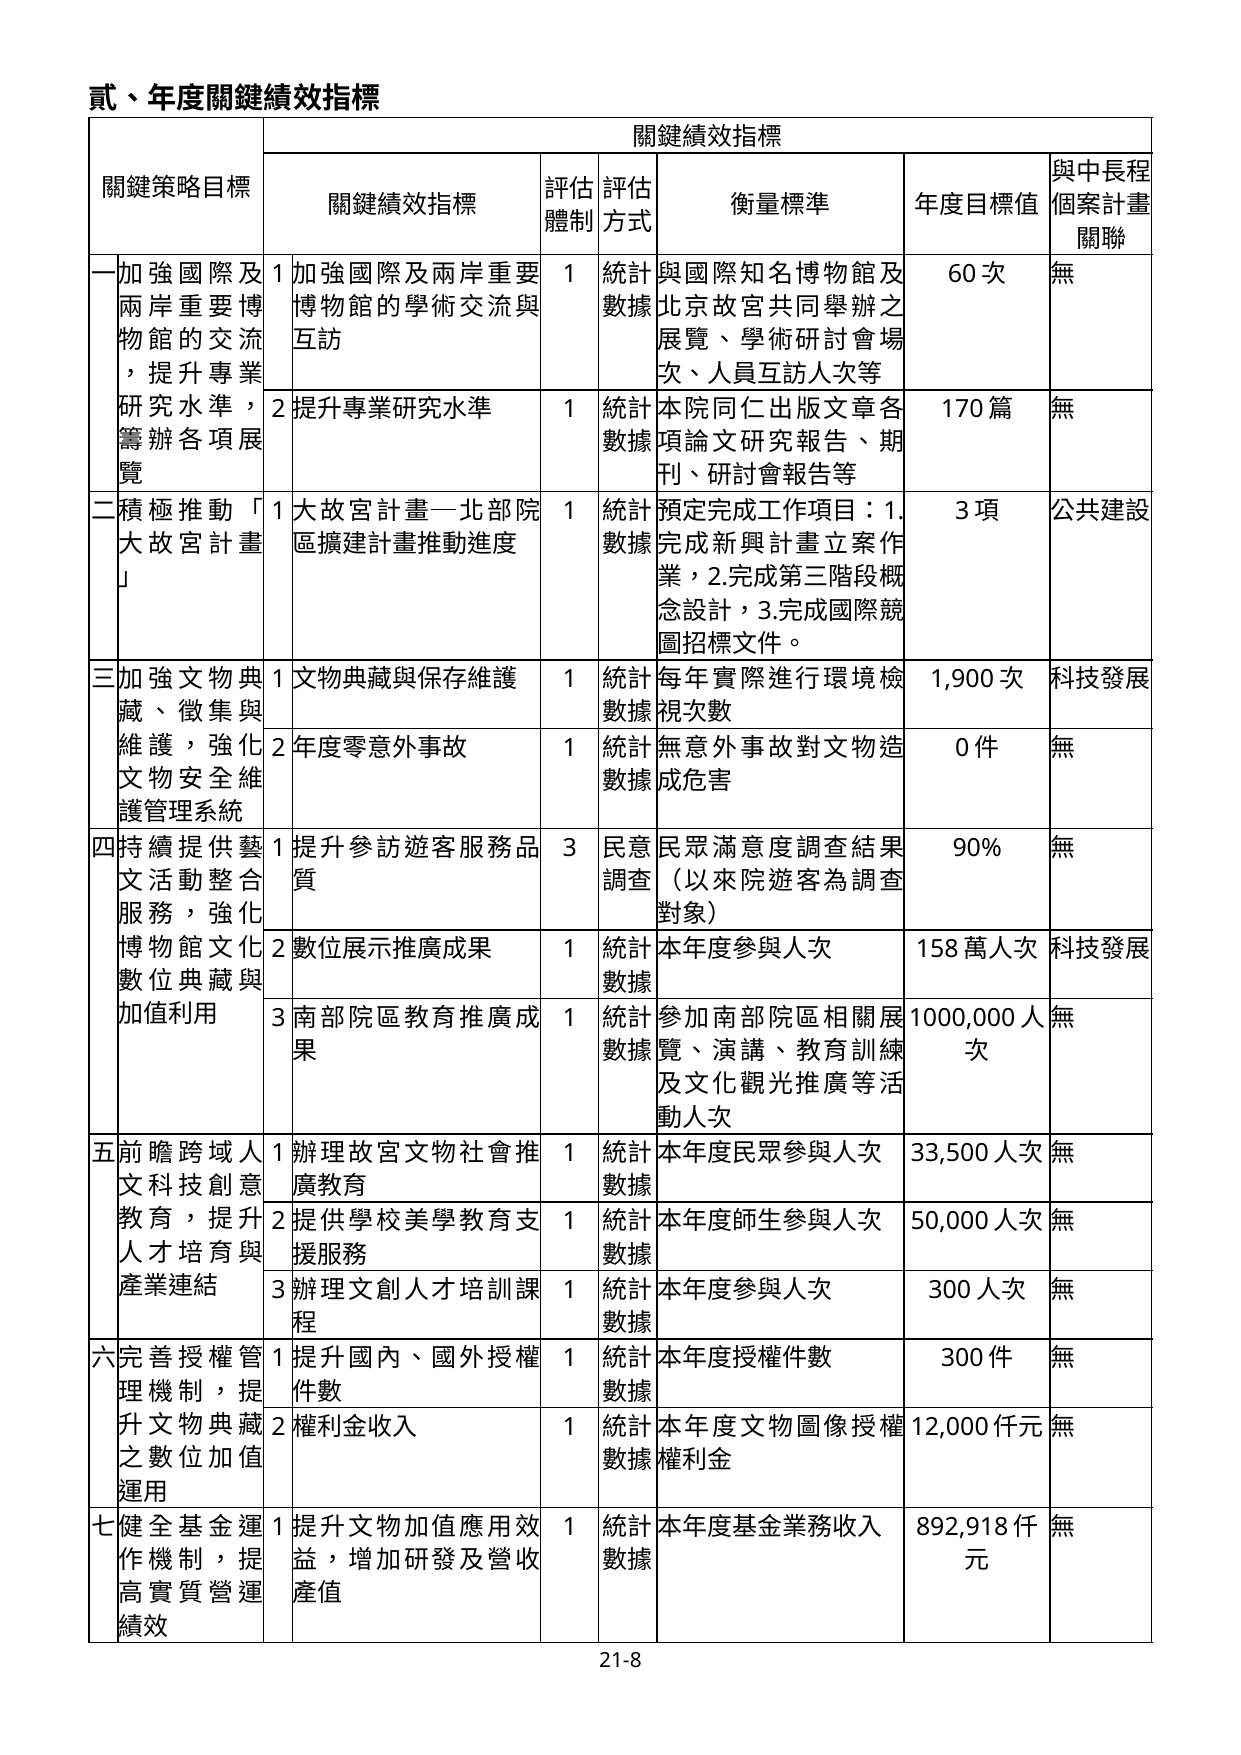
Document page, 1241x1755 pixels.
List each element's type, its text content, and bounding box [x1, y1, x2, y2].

table_cell 1,900次 [905, 661, 1049, 727]
table_cell 33,500人次 [905, 1135, 1049, 1201]
table_cell 無 [1051, 1508, 1151, 1642]
table_cell 六 [90, 1340, 117, 1507]
table_cell 3 [264, 999, 292, 1133]
table_cell 2 [264, 729, 292, 827]
table_cell 統計數據 [599, 1271, 656, 1338]
table_cell 評估 方式 [599, 154, 656, 254]
table_cell 統計數據 [599, 1340, 656, 1407]
table_cell 提升參訪遊客服務品質 [293, 829, 540, 929]
table_cell 辦理故宮文物社會推廣教育 [293, 1135, 540, 1201]
table_cell 衡量標準 [658, 154, 903, 254]
table_cell 1 [541, 1203, 598, 1270]
table_cell 本年度文物圖像授權權利金 [658, 1408, 903, 1507]
table_cell 1 [541, 931, 598, 998]
table_cell 二 [90, 492, 117, 659]
table_cell 2 [264, 391, 292, 491]
table_cell 1 [541, 1408, 598, 1507]
table_cell 四 [90, 829, 117, 1133]
table_cell 1 [264, 1135, 292, 1201]
table_cell 無 [1051, 1340, 1151, 1407]
table_cell 1 [264, 492, 292, 659]
table_cell 無 [1051, 999, 1151, 1133]
table_cell 大故宮計畫─北部院區擴建計畫推動進度 [293, 492, 540, 659]
table_cell 50,000人次 [905, 1203, 1049, 1270]
table_cell 2 [264, 931, 292, 998]
table_cell 無 [1051, 1203, 1151, 1270]
table_cell 1 [541, 729, 598, 827]
table_cell 統計數據 [599, 1508, 656, 1642]
table_cell 1000,000人次 [905, 999, 1049, 1133]
table_cell 60次 [905, 255, 1049, 389]
table_cell 加強國際及兩岸重要博物館的交流，提升專業研究水準，籌辦各項展覽 [119, 255, 263, 491]
table_cell 1 [264, 1508, 292, 1642]
table_cell 統計數據 [599, 492, 656, 659]
table_cell 本院同仁出版文章各項論文研究報告、期刊、研討會報告等 [658, 391, 903, 491]
table_cell 本年度民眾參與人次 [658, 1135, 903, 1201]
table_cell 統計數據 [599, 255, 656, 389]
table_cell 參加南部院區相關展覽、演講、教育訓練及文化觀光推廣等活動人次 [658, 999, 903, 1133]
table_cell 90% [905, 829, 1049, 929]
table_cell 評估 體制 [541, 154, 598, 254]
table_cell 持續提供藝文活動整合服務，強化博物館文化數位典藏與加值利用 [119, 829, 263, 1133]
table_cell 一 [90, 255, 117, 491]
table_cell 無 [1051, 391, 1151, 491]
table_cell 1 [264, 661, 292, 727]
table_cell 無 [1051, 729, 1151, 827]
table_cell 數位展示推廣成果 [293, 931, 540, 998]
table_cell 統計數據 [599, 661, 656, 727]
table_cell 南部院區教育推廣成果 [293, 999, 540, 1133]
table_cell 12,000仟元 [905, 1408, 1049, 1507]
table_cell 3 [264, 1271, 292, 1338]
table_cell 0件 [905, 729, 1049, 827]
table_cell 提升文物加值應用效益，增加研發及營收產值 [293, 1508, 540, 1642]
table_cell 三 [90, 661, 117, 827]
table_cell 2 [264, 1408, 292, 1507]
table_cell 158萬人次 [905, 931, 1049, 998]
table_cell 提升專業研究水準 [293, 391, 540, 491]
table_cell 七 [90, 1508, 117, 1642]
table_cell 健全基金運作機制，提高實質營運績效 [119, 1508, 263, 1642]
table_cell 統計數據 [599, 931, 656, 998]
table_cell 1 [264, 255, 292, 389]
table_cell 1 [541, 1135, 598, 1201]
table_cell 1 [541, 1508, 598, 1642]
table_cell 提供學校美學教育支援服務 [293, 1203, 540, 1270]
table_cell 預定完成工作項目：1.完成新興計畫立案作業，2.完成第三階段概念設計，3.完成國際競圖招標文件。 [658, 492, 903, 659]
table_cell 科技發展 [1051, 661, 1151, 727]
table_cell 無意外事故對文物造成危害 [658, 729, 903, 827]
table_cell 統計數據 [599, 1408, 656, 1507]
table_cell 1 [541, 255, 598, 389]
table_cell 民意調查 [599, 829, 656, 929]
table_cell 年度零意外事故 [293, 729, 540, 827]
table_cell 170篇 [905, 391, 1049, 491]
table_cell 年度目標值 [905, 154, 1049, 254]
table_cell 1 [264, 829, 292, 929]
table_cell 2 [264, 1203, 292, 1270]
table_cell 本年度參與人次 [658, 931, 903, 998]
table_cell 民眾滿意度調查結果（以來院遊客為調查對象） [658, 829, 903, 929]
table_cell 關鍵績效指標 [264, 154, 540, 254]
table_cell 與中長程個案計畫關聯 [1051, 154, 1151, 254]
table_cell 文物典藏與保存維護 [293, 661, 540, 727]
table_cell 本年度師生參與人次 [658, 1203, 903, 1270]
table_cell 權利金收入 [293, 1408, 540, 1507]
table_cell 300人次 [905, 1271, 1049, 1338]
table_cell 300件 [905, 1340, 1049, 1407]
table_cell 無 [1051, 255, 1151, 389]
table_cell 統計數據 [599, 999, 656, 1133]
table_cell 1 [541, 661, 598, 727]
table_cell 無 [1051, 1408, 1151, 1507]
table_cell 統計數據 [599, 1135, 656, 1201]
table_cell 無 [1051, 1271, 1151, 1338]
table_cell 加強國際及兩岸重要博物館的學術交流與互訪 [293, 255, 540, 389]
table_cell 與國際知名博物館及北京故宮共同舉辦之展覽、學術研討會場次、人員互訪人次等 [658, 255, 903, 389]
table_cell 1 [541, 1340, 598, 1407]
table_cell 完善授權管理機制，提升文物典藏之數位加值運用 [119, 1340, 263, 1507]
table_cell 統計數據 [599, 391, 656, 491]
table_header 關鍵績效指標 [264, 118, 1151, 152]
table_cell 無 [1051, 1135, 1151, 1201]
table_cell 提升國內、國外授權件數 [293, 1340, 540, 1407]
table_header 關鍵策略目標 [90, 118, 263, 254]
table_cell 每年實際進行環境檢視次數 [658, 661, 903, 727]
table_cell 加強文物典藏、徵集與維護，強化文物安全維護管理系統 [119, 661, 263, 827]
table_cell 公共建設 [1051, 492, 1151, 659]
table_cell 本年度基金業務收入 [658, 1508, 903, 1642]
table_cell 無 [1051, 829, 1151, 929]
table_cell 前瞻跨域人文科技創意教育，提升人才培育與產業連結 [119, 1135, 263, 1338]
table_cell 本年度授權件數 [658, 1340, 903, 1407]
text 貳、年度關鍵績效指標 [89, 75, 1152, 117]
table_cell 五 [90, 1135, 117, 1338]
table_cell 892,918仟元 [905, 1508, 1049, 1642]
table_cell 1 [541, 999, 598, 1133]
table_cell 1 [264, 1340, 292, 1407]
table_cell 統計數據 [599, 729, 656, 827]
table_cell 辦理文創人才培訓課程 [293, 1271, 540, 1338]
table_cell 3 [541, 829, 598, 929]
table_cell 1 [541, 1271, 598, 1338]
table_cell 本年度參與人次 [658, 1271, 903, 1338]
table_cell 積極推動「大故宮計畫」 [119, 492, 263, 659]
table_cell 科技發展 [1051, 931, 1151, 998]
table_cell 1 [541, 391, 598, 491]
table_cell 1 [541, 492, 598, 659]
table_cell 3項 [905, 492, 1049, 659]
table_cell 統計數據 [599, 1203, 656, 1270]
